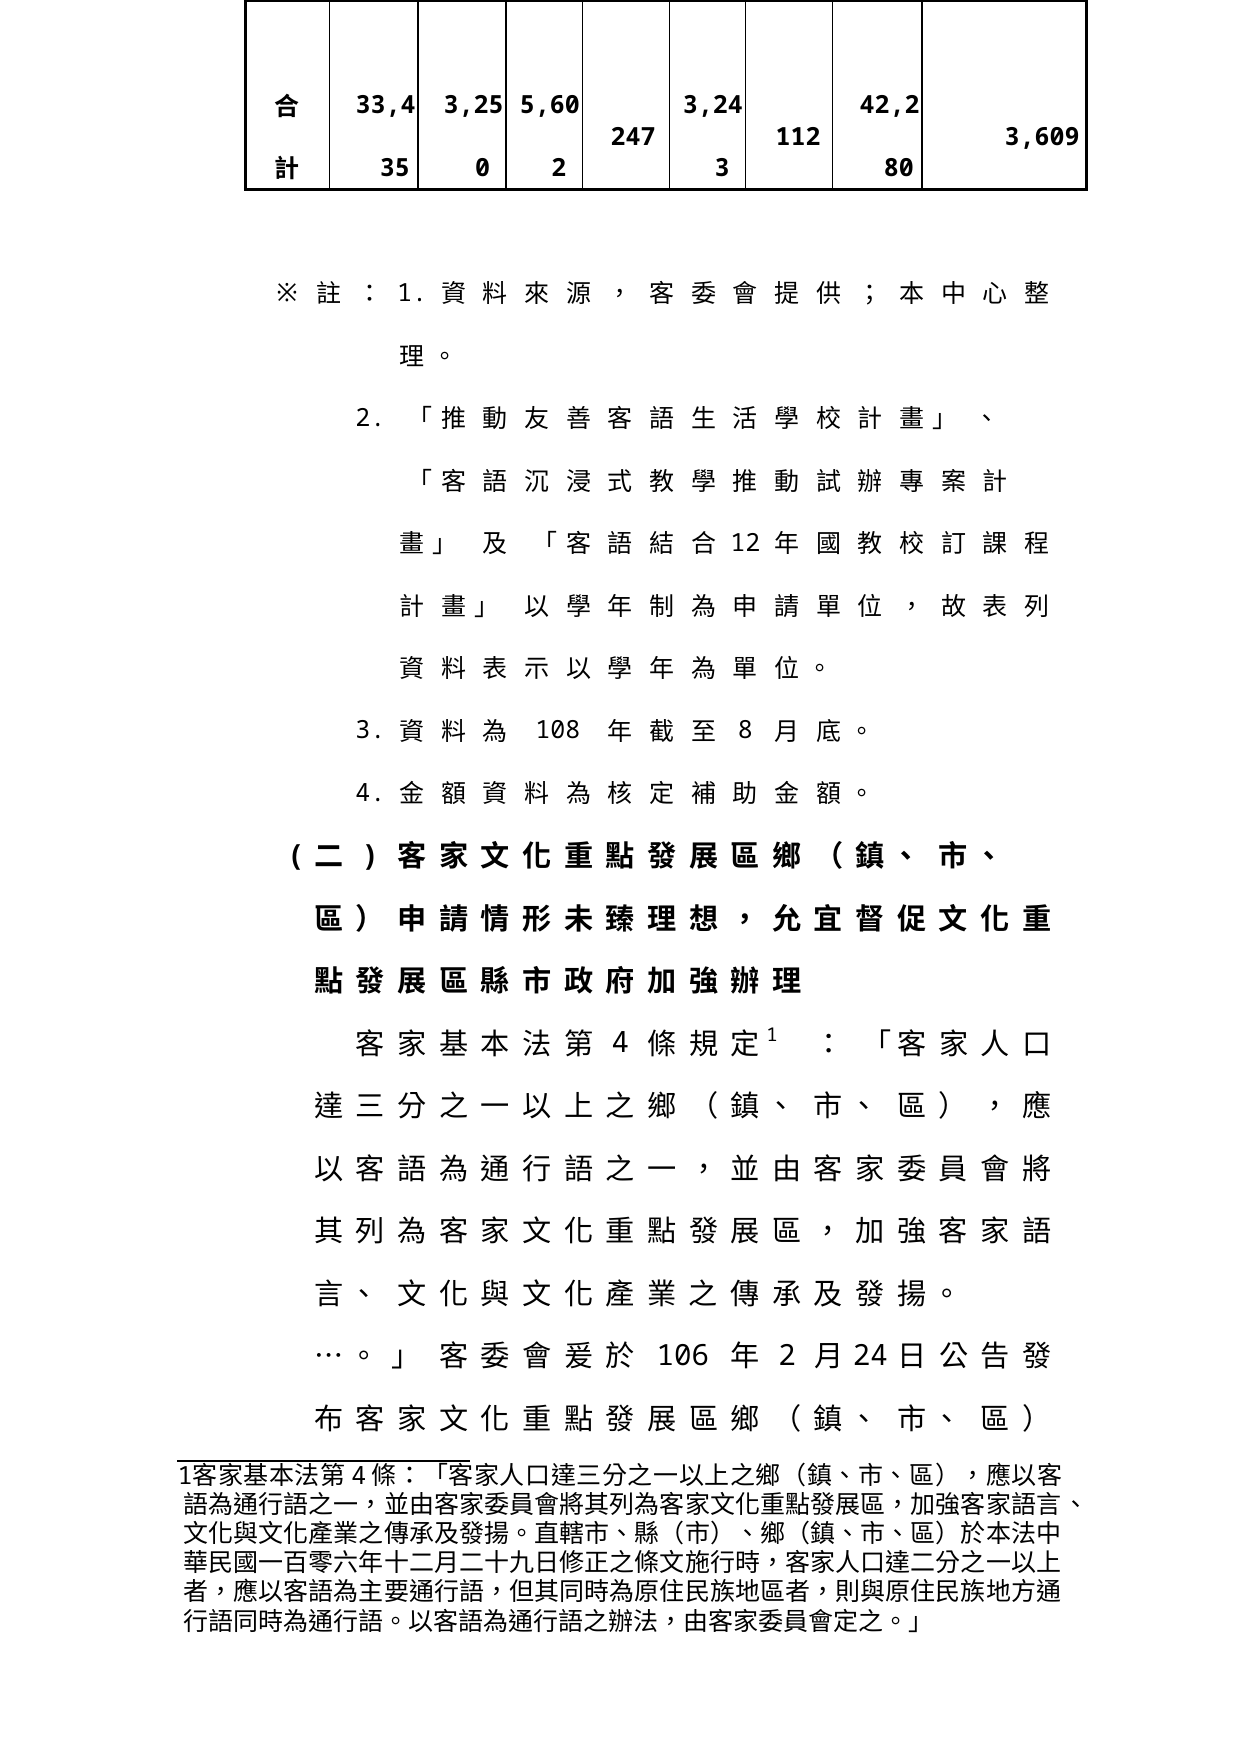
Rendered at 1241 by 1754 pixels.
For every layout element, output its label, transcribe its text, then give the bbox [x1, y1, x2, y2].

table_cell 112 [746, 2, 832, 187]
table_cell 247 [583, 2, 669, 187]
table_cell 3,243 [670, 2, 745, 187]
table_cell 5,602 [507, 2, 582, 187]
text 4.金額資料為核定補助金額。 [317, 750, 1062, 812]
text (二)客家文化重點發展區鄉（鎮、市、區）申請情形未臻理想，允宜督促文化重點發展區縣市政府加強辦理 [242, 812, 1058, 1000]
text 3.資料為108年截至8月底。 [317, 687, 1062, 750]
text ※註：1.資料來源，客委會提供；本中心整理。 [242, 250, 1058, 375]
table_cell 合 計 [247, 2, 329, 187]
text 客家基本法第4條：「客家人口達三分之一以上之鄉（鎮、市、區），應以客語為通行語之一，並由客家委員會將其列為客家文化重點發展區，加強客家語言、文化與文化產業之傳承及發揚。直轄市、縣（市）、鄉（鎮、市、區）於本法中華民國一百零六年十二月二十九日修正之條文施行時，客家人口達二分之一以上者，應以客語為主要通行語，但其同時為原住民族地區者，則與原住民族地方通行語同時為通行語。以客語為通行語之辦法，由客家委員會定之。」 [177, 1461, 1063, 1636]
table_cell 42,280 [833, 2, 921, 187]
text 2.「推動友善客語生活學校計畫」、「客語沉浸式教學推動試辦專案計畫」及「客語結合12年國教校訂課程計畫」以學年制為申請單位，故表列資料表示以學年為單位。 [317, 375, 1062, 687]
table_cell 3,250 [419, 2, 505, 187]
table_cell 33,435 [330, 2, 417, 187]
table_cell 3,609 [923, 2, 1085, 187]
text 客家基本法第4條規定：「客家人口達三分之一以上之鄉（鎮、市、區），應以客語為通行語之一，並由客家委員會將其列為客家文化重點發展區，加強客家語言、文化與文化產業之傳承及發揚。…。」客委會爰於106年2月24日公告發布客家文化重點發展區鄉（鎮、市、區）共計11個直轄市、縣（市）、70個鄉（鎮、市、區）(詳附表2)。 [271, 1000, 1058, 1437]
